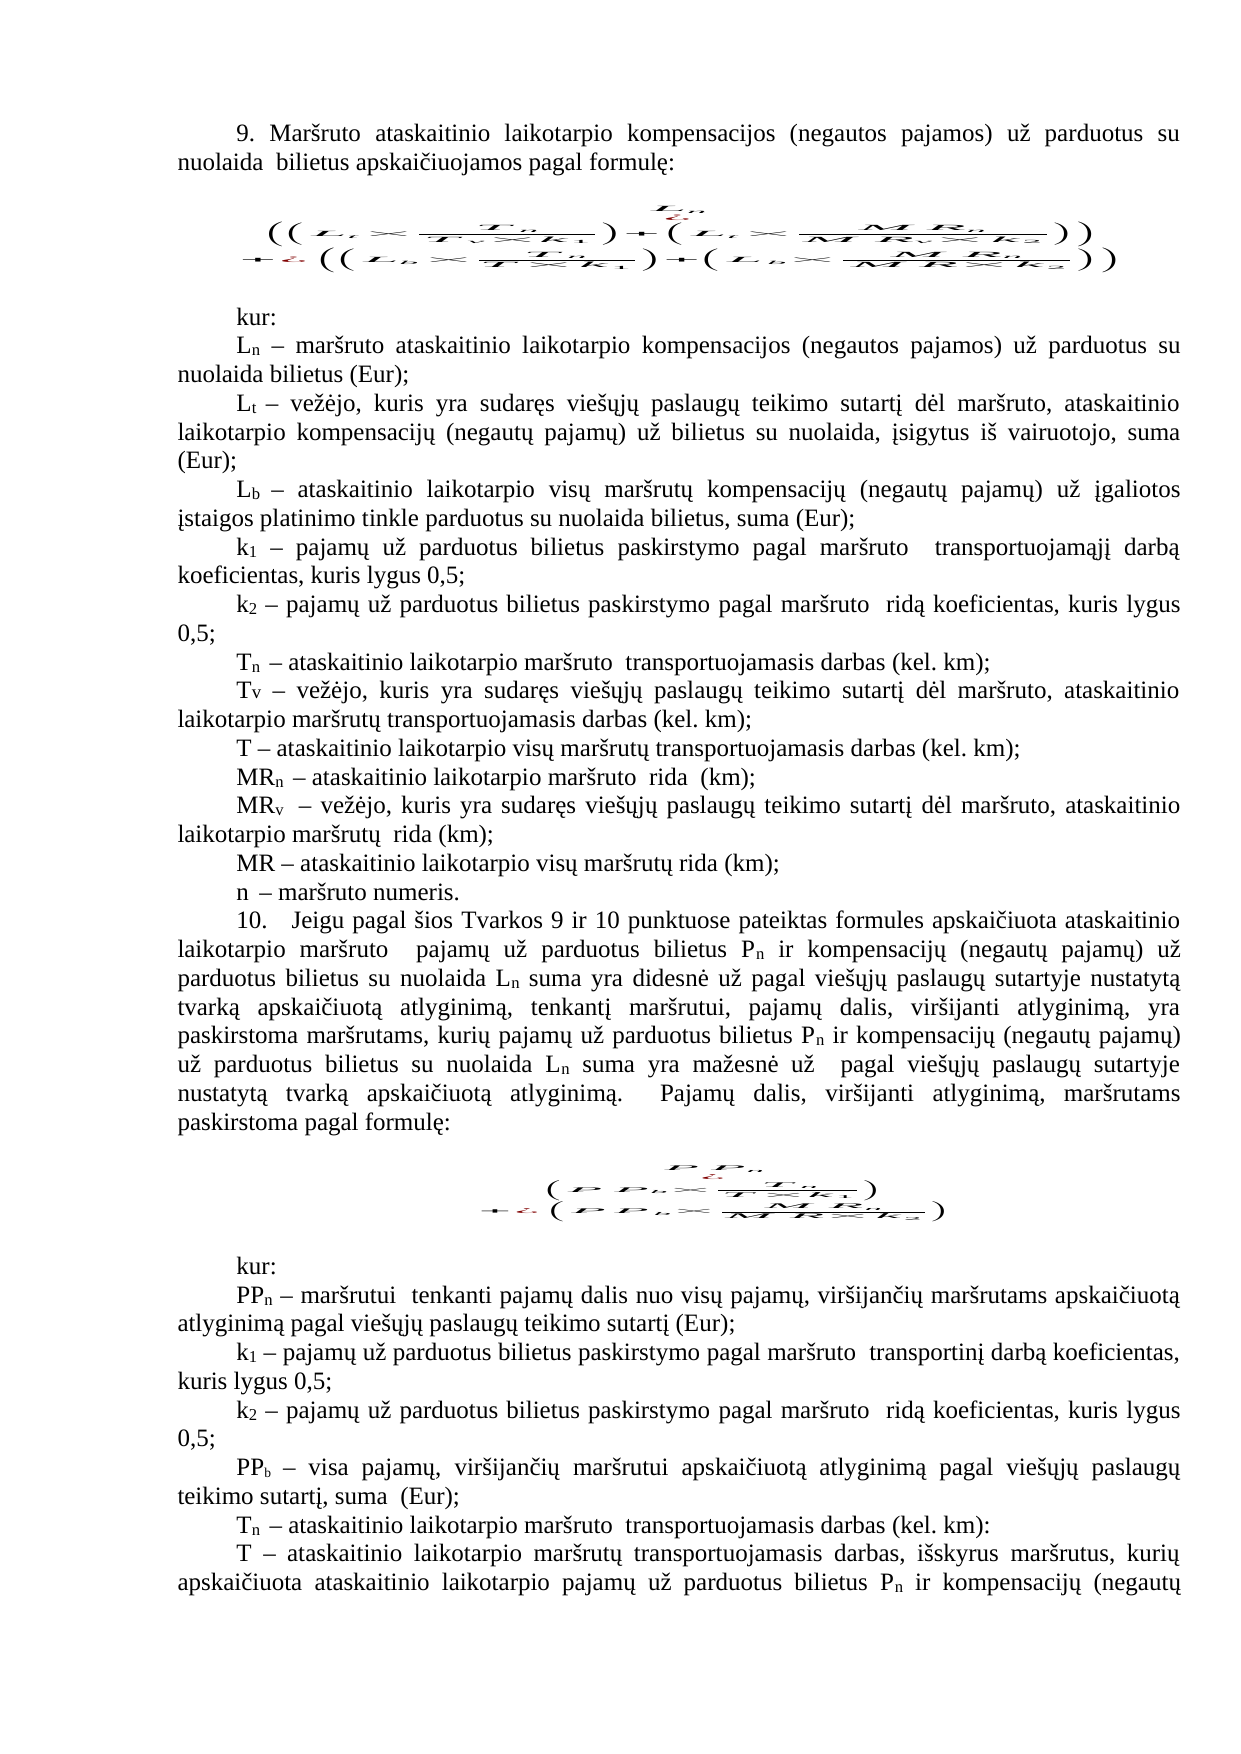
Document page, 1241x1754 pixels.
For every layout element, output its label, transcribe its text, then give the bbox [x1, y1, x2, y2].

text MRv – vežėjo, kuris yra sudaręs viešųjų paslaugų teikimo sutartį dėl maršruto, ataskaitinio laikotarpio maršrutų rida (km); [177, 791, 1181, 848]
text 10. Jeigu pagal šios Tvarkos 9 ir 10 punktuose pateiktas formules apskaičiuota ataskaitinio laikotarpio maršruto pajamų už parduotus bilietus Pn ir kompensacijų (negautų pajamų) už parduotus bilietus su nuolaida Ln suma yra didesnė už pagal viešųjų paslaugų sutartyje nustatytą tvarką apskaičiuotą atlyginimą, tenkantį maršrutui, pajamų dalis, viršijanti atlyginimą, yra paskirstoma maršrutams, kurių pajamų už parduotus bilietus Pn ir kompensacijų (negautų pajamų) už parduotus bilietus su nuolaida Ln suma yra mažesnė už pagal viešųjų paslaugų sutartyje nustatytą tvarką apskaičiuotą atlyginimą. Pajamų dalis, viršijanti atlyginimą, maršrutams paskirstoma pagal formulę: [177, 906, 1181, 1136]
text MRn – ataskaitinio laikotarpio maršruto rida (km); [177, 762, 1181, 791]
text Tn – ataskaitinio laikotarpio maršruto transportuojamasis darbas (kel. km); [177, 647, 1181, 676]
text kur: [177, 302, 1181, 331]
text Ln – maršruto ataskaitinio laikotarpio kompensacijos (negautos pajamos) už parduotus su nuolaida bilietus (Eur); [177, 331, 1181, 388]
text Tv – vežėjo, kuris yra sudaręs viešųjų paslaugų teikimo sutartį dėl maršruto, ataskaitinio laikotarpio maršrutų transportuojamasis darbas (kel. km); [177, 676, 1181, 733]
text T – ataskaitinio laikotarpio maršrutų transportuojamasis darbas, išskyrus maršrutus, kurių apskaičiuota ataskaitinio laikotarpio pajamų už parduotus bilietus Pn ir kompensacijų (negautų [177, 1538, 1181, 1596]
text kur: [236, 1251, 1181, 1280]
text k1 – pajamų už parduotus bilietus paskirstymo pagal maršruto transportuojamąjį darbą koeficientas, kuris lygus 0,5; [177, 532, 1181, 589]
text k2 – pajamų už parduotus bilietus paskirstymo pagal maršruto ridą koeficientas, kuris lygus 0,5; [177, 589, 1181, 647]
text T – ataskaitinio laikotarpio visų maršrutų transportuojamasis darbas (kel. km); [177, 733, 1181, 762]
text Tn – ataskaitinio laikotarpio maršruto transportuojamasis darbas (kel. km): [177, 1510, 1181, 1538]
text PPb – visa pajamų, viršijančių maršrutui apskaičiuotą atlyginimą pagal viešųjų paslaugų teikimo sutartį, suma (Eur); [177, 1452, 1181, 1510]
text Lt – vežėjo, kuris yra sudaręs viešųjų paslaugų teikimo sutartį dėl maršruto, ataskaitinio laikotarpio kompensacijų (negautų pajamų) už bilietus su nuolaida, įsigytus iš vairuotojo, suma (Eur); [177, 388, 1181, 474]
text Lb – ataskaitinio laikotarpio visų maršrutų kompensacijų (negautų pajamų) už įgaliotos įstaigos platinimo tinkle parduotus su nuolaida bilietus, suma (Eur); [177, 474, 1181, 532]
text n – maršruto numeris. [177, 877, 1181, 906]
text k2 – pajamų už parduotus bilietus paskirstymo pagal maršruto ridą koeficientas, kuris lygus 0,5; [177, 1395, 1181, 1452]
text MR – ataskaitinio laikotarpio visų maršrutų rida (km); [177, 848, 1181, 877]
text k1 – pajamų už parduotus bilietus paskirstymo pagal maršruto transportinį darbą koeficientas, kuris lygus 0,5; [177, 1337, 1181, 1395]
text PPn – maršrutui tenkanti pajamų dalis nuo visų pajamų, viršijančių maršrutams apskaičiuotą atlyginimą pagal viešųjų paslaugų teikimo sutartį (Eur); [177, 1280, 1181, 1337]
text 9. Maršruto ataskaitinio laikotarpio kompensacijos (negautos pajamos) už parduotus su nuolaida bilietus apskaičiuojamos pagal formulę: [177, 118, 1181, 176]
